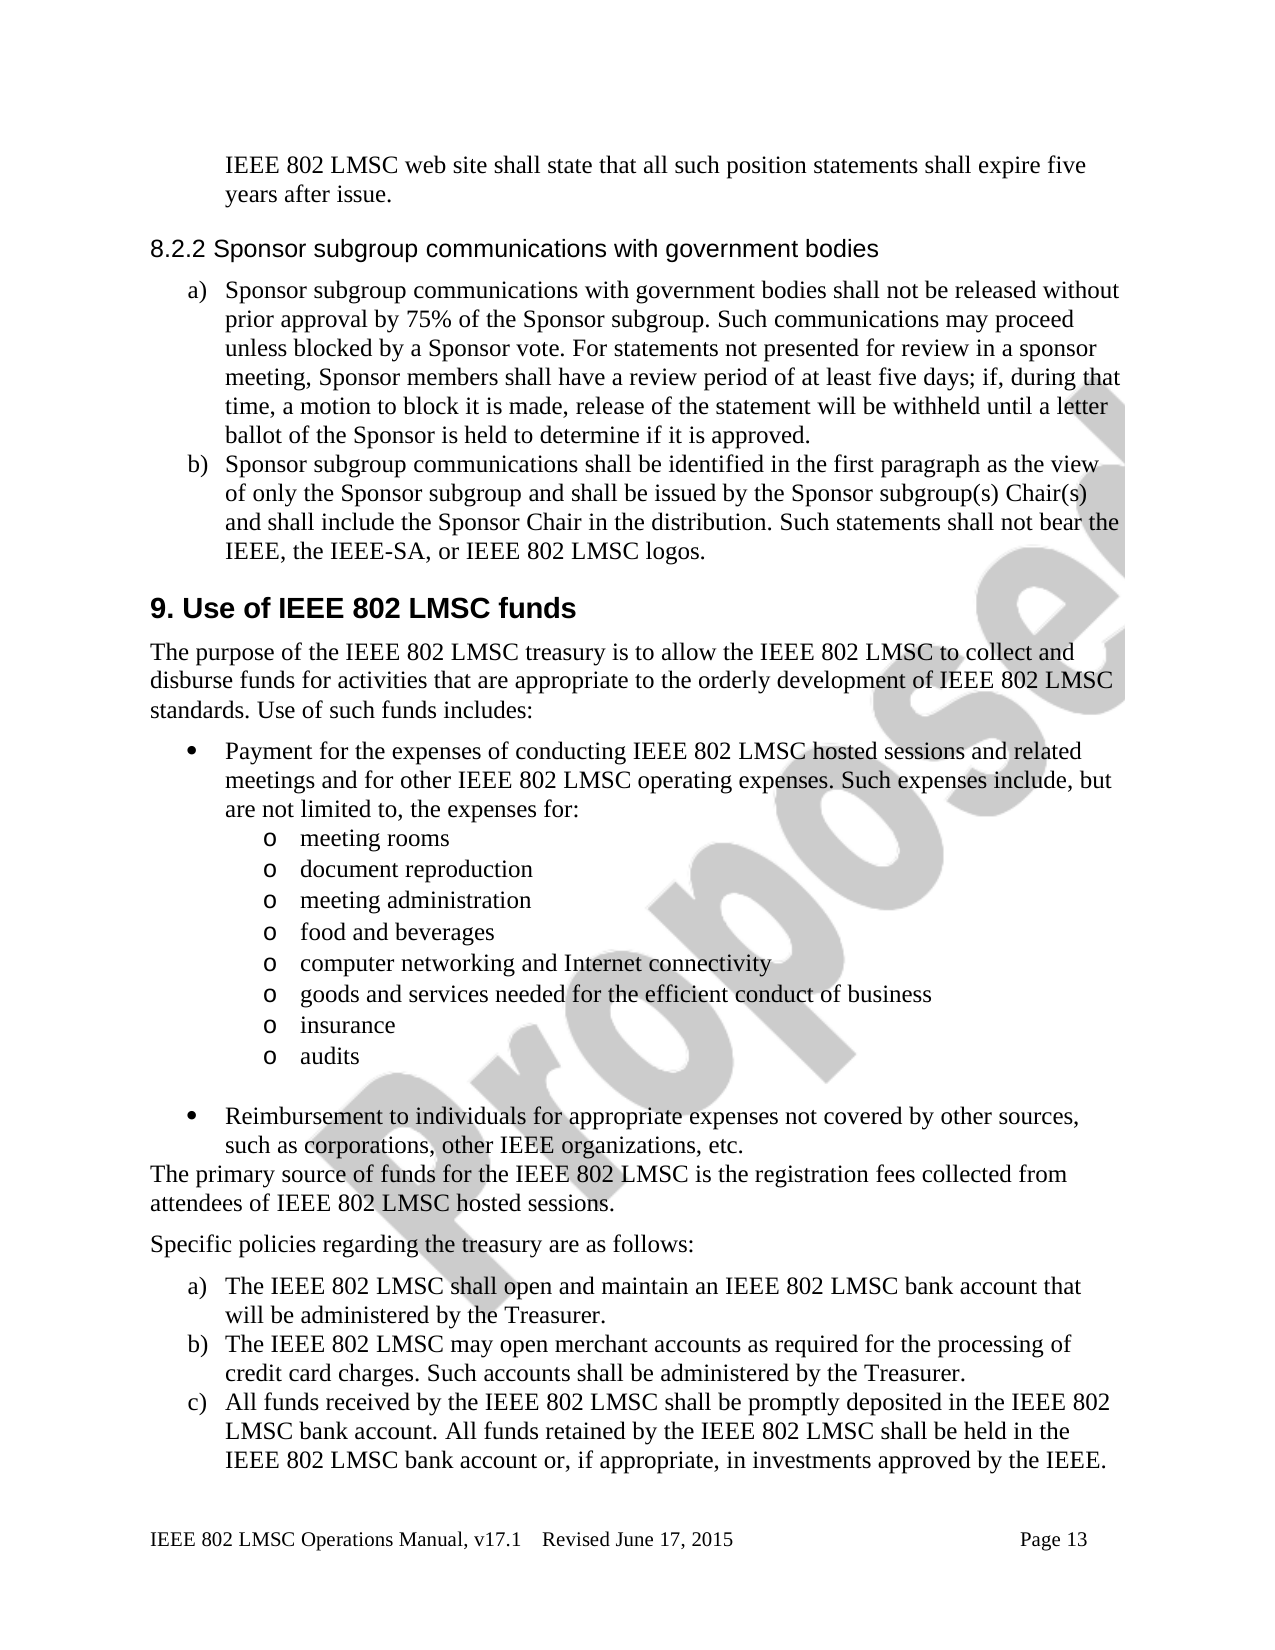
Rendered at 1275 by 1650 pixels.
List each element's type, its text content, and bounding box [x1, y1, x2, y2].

list Reimbursement to individuals for appropriate expenses not covered by other sources, such as corporations, other IEEE organizations, etc. [187, 1101, 1125, 1159]
text The purpose of the IEEE 802 LMSC treasury is to allow the IEEE 802 LMSC to collect and disburse funds for activities that are appropriate to the orderly development of IEEE 802 LMSC standards. Use of such funds includes: [150, 636, 1125, 723]
list computer networking and Internet connectivity [262, 947, 1125, 978]
subtitle Sponsor subgroup communications with government bodies [150, 234, 1125, 263]
list The IEEE 802 LMSC may open merchant accounts as required for the processing of credit card charges. Such accounts shall be administered by the Treasurer. [187, 1329, 1125, 1387]
list IEEE 802 LMSC web site shall state that all such position statements shall expire five years after issue. [187, 150, 1125, 208]
list Sponsor subgroup communications with government bodies shall not be released without prior approval by 75% of the Sponsor subgroup. Such communications may proceed unless blocked by a Sponsor vote. For statements not presented for review in a sponsor meeting, Sponsor members shall have a review period of at least five days; if, during that time, a motion to block it is made, release of the statement will be withheld until a letter ballot of the Sponsor is held to determine if it is approved. [187, 275, 1125, 449]
list Payment for the expenses of conducting IEEE 802 LMSC hosted sessions and related meetings and for other IEEE 802 LMSC operating expenses. Such expenses include, but are not limited to, the expenses for: [187, 736, 1125, 823]
subtitle Use of IEEE 802 LMSC funds [150, 591, 1125, 624]
list meeting administration [262, 885, 1125, 916]
list document reproduction [262, 854, 1125, 885]
list The IEEE 802 LMSC shall open and maintain an IEEE 802 LMSC bank account that will be administered by the Treasurer. [187, 1271, 1125, 1329]
list insurance [262, 1009, 1125, 1041]
picture [149, 74, 1125, 1575]
list food and beverages [262, 916, 1125, 947]
list meeting rooms [262, 823, 1125, 854]
list audits [262, 1041, 1125, 1072]
list Sponsor subgroup communications shall be identified in the first paragraph as the view of only the Sponsor subgroup and shall be issued by the Sponsor subgroup(s) Chair(s) and shall include the Sponsor Chair in the distribution. Such statements shall not bear the IEEE, the IEEE-SA, or IEEE 802 LMSC logos. [187, 449, 1125, 565]
list All funds received by the IEEE 802 LMSC shall be promptly deposited in the IEEE 802 LMSC bank account. All funds retained by the IEEE 802 LMSC shall be held in the IEEE 802 LMSC bank account or, if appropriate, in investments approved by the IEEE. [187, 1387, 1125, 1474]
text The primary source of funds for the IEEE 802 LMSC is the registration fees collected from attendees of IEEE 802 LMSC hosted sessions. [150, 1159, 1125, 1217]
text Specific policies regarding the treasury are as follows: [150, 1229, 1125, 1258]
list goods and services needed for the efficient conduct of business [262, 978, 1125, 1009]
